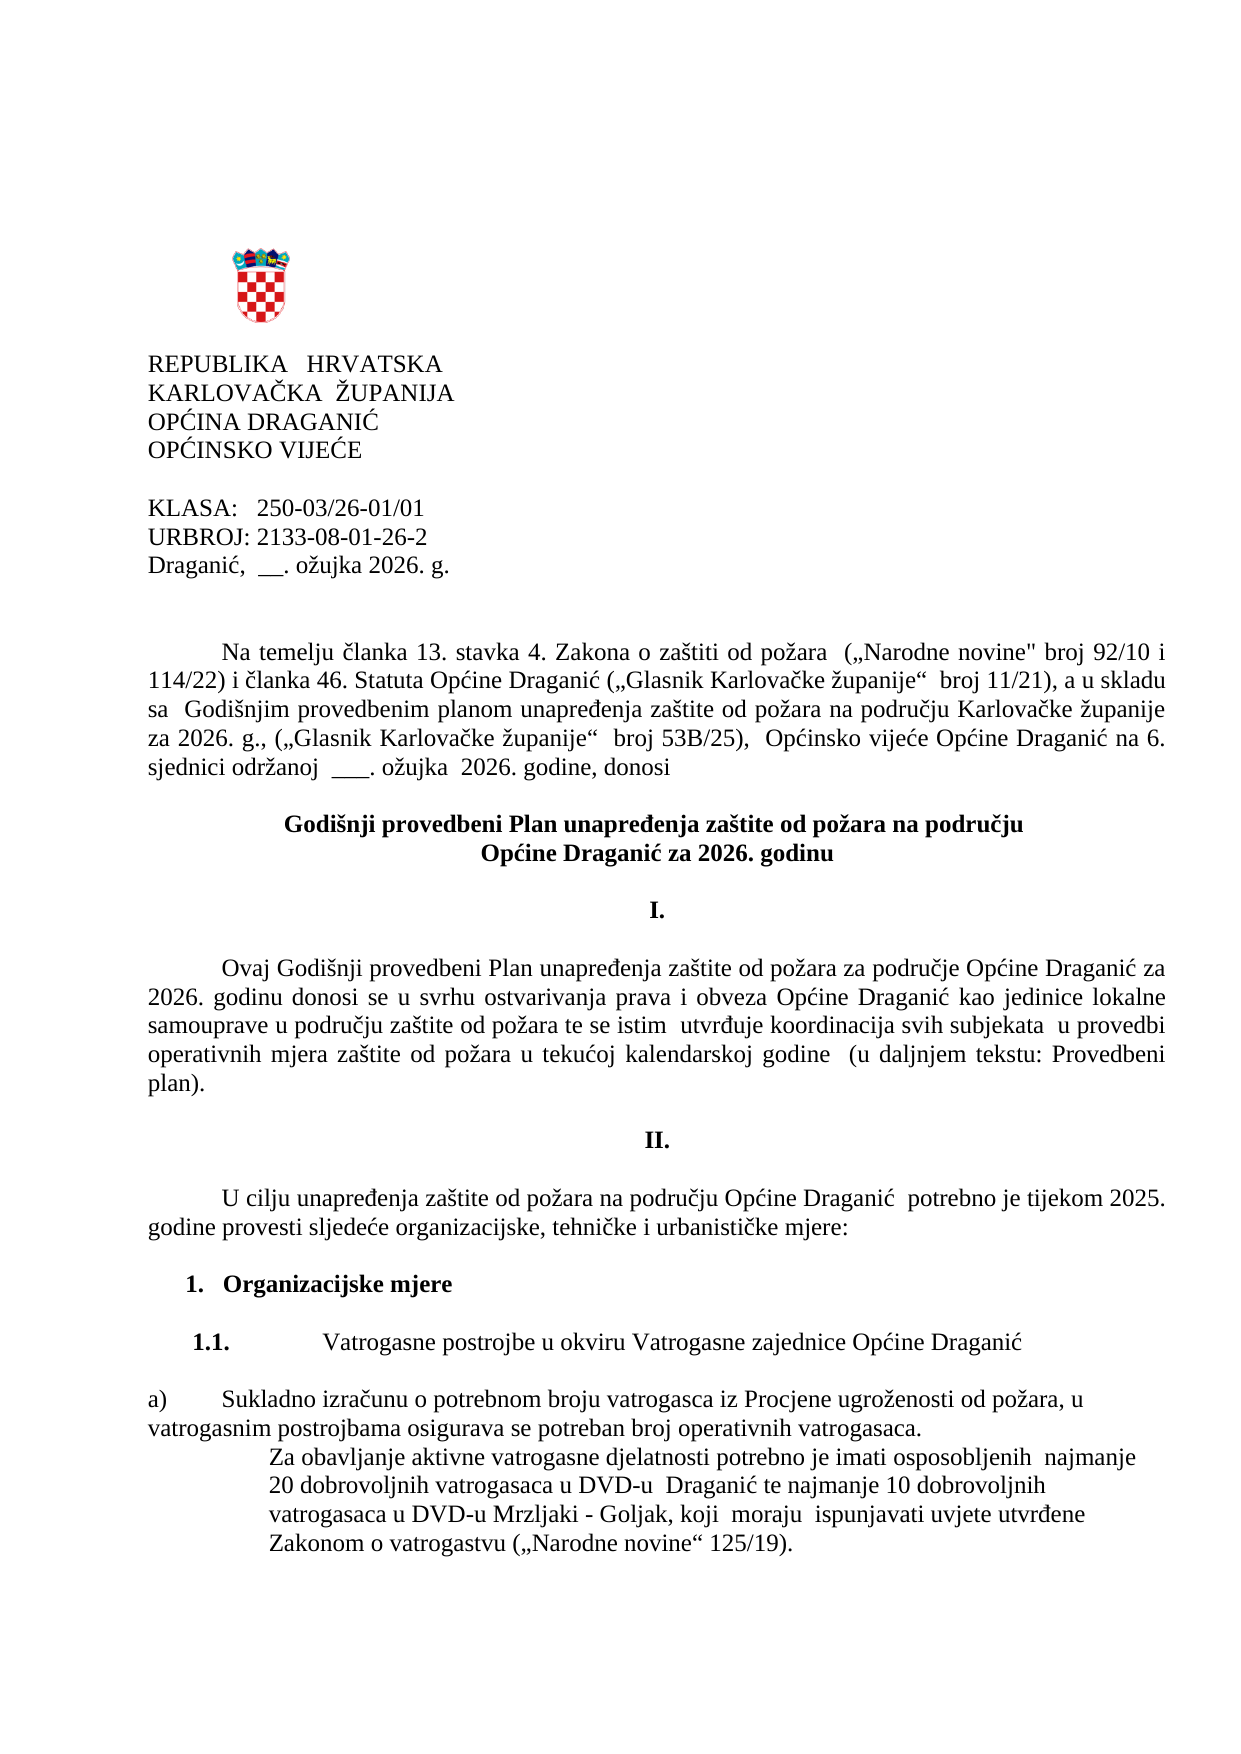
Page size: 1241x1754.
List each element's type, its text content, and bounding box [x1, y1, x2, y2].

text Godišnji provedbeni Plan unapređenja zaštite od požara na području [148, 809, 1167, 838]
text OPĆINA DRAGANIĆ [148, 407, 1167, 436]
text Draganić, __. ožujka 2026. g. [148, 551, 1167, 579]
text I. [148, 896, 1167, 924]
text OPĆINSKO VIJEĆE [148, 436, 1167, 464]
text Na temelju članka 13. stavka 4. Zakona o zaštiti od požara („Narodne novine" broj 92/10 i 114/22) i članka 46. Statuta Općine Draganić („Glasnik Karlovačke županije“ broj 11/21), a u skladu sa Godišnjim provedbenim planom unapređenja zaštite od požara na području Karlovačke županije za 2026. g., („Glasnik Karlovačke županije“ broj 53B/25), Općinsko vijeće Općine Draganić na 6. sjednici održanoj ___. ožujka 2026. godine, donosi [148, 637, 1167, 781]
list Sukladno izračunu o potrebnom broju vatrogasca iz Procjene ugroženosti od požara, u vatrogasnim postrojbama osigurava se potreban broj operativnih vatrogasaca. [148, 1384, 1152, 1442]
text Za obavljanje aktivne vatrogasne djelatnosti potrebno je imati osposobljenih najmanje 20 dobrovoljnih vatrogasaca u DVD-u Draganić te najmanje 10 dobrovoljnih vatrogasaca u DVD-u Mrzljaki - Goljak, koji moraju ispunjavati uvjete utvrđene Zakonom o vatrogastvu („Narodne novine“ 125/19). [268, 1442, 1166, 1557]
text URBROJ: 2133-08-01-26-2 [148, 522, 1167, 551]
text Ovaj Godišnji provedbeni Plan unapređenja zaštite od požara za područje Općine Draganić za 2026. godinu donosi se u svrhu ostvarivanja prava i obveza Općine Draganić kao jedinice lokalne samouprave u području zaštite od požara te se istim utvrđuje koordinacija svih subjekata u provedbi operativnih mjera zaštite od požara u tekućoj kalendarskoj godine (u daljnjem tekstu: Provedbeni plan). [148, 953, 1167, 1097]
list Organizacijske mjere [185, 1269, 1167, 1298]
text Općine Draganić za 2026. godinu [148, 838, 1167, 867]
text II. [148, 1126, 1167, 1154]
text REPUBLIKA HRVATSKA [148, 349, 1167, 378]
text U cilju unapređenja zaštite od požara na području Općine Draganić potrebno je tijekom 2025. godine provesti sljedeće organizacijske, tehničke i urbanističke mjere: [148, 1183, 1167, 1241]
text KLASA: 250-03/26-01/01 [148, 493, 1167, 522]
text KARLOVAČKA ŽUPANIJA [148, 378, 1167, 407]
list Vatrogasne postrojbe u okviru Vatrogasne zajednice Općine Draganić [192, 1327, 1167, 1356]
